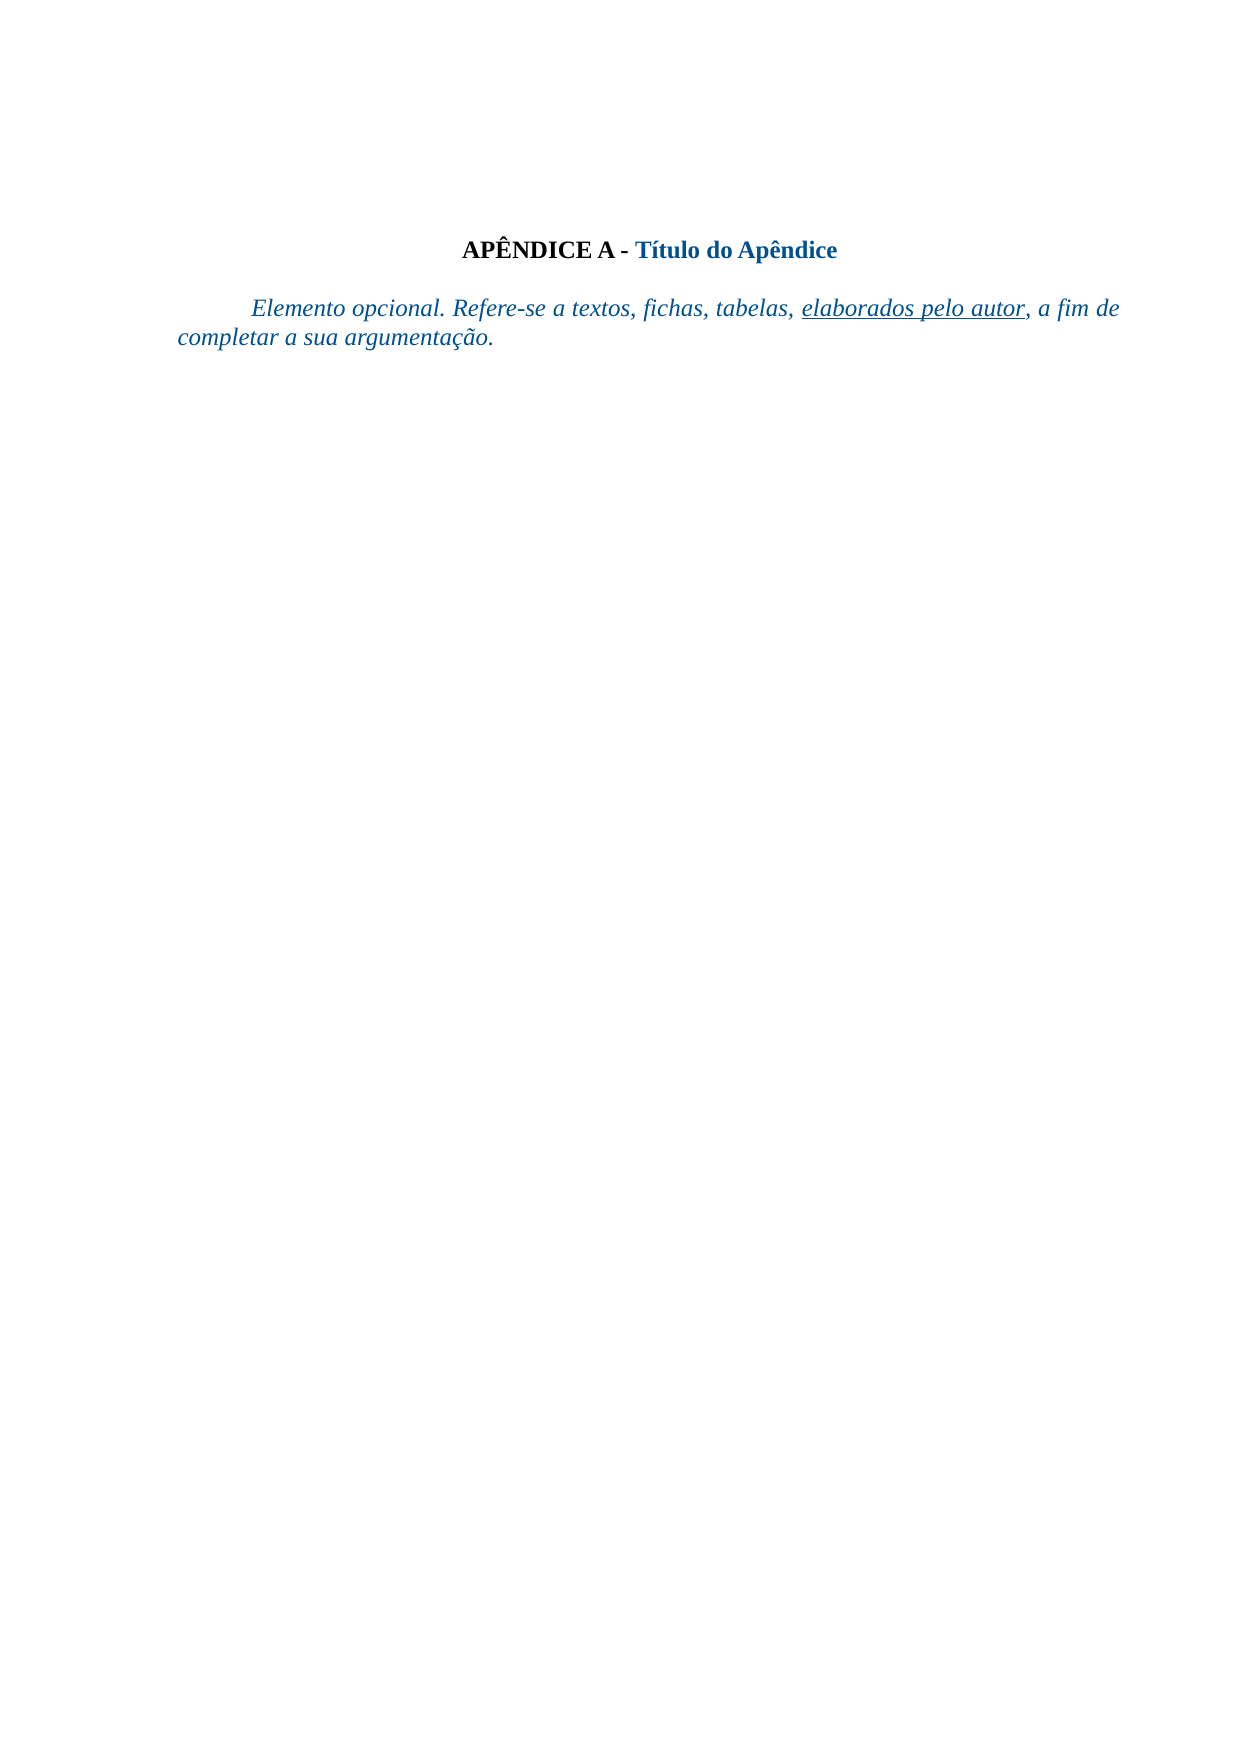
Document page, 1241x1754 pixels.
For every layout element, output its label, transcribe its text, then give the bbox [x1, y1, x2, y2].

text APÊNDICE A - Título do Apêndice [177, 235, 1122, 293]
text Elemento opcional. Refere-se a textos, fichas, tabelas, elaborados pelo autor, a fim de completar a sua argumentação. [177, 293, 1122, 350]
